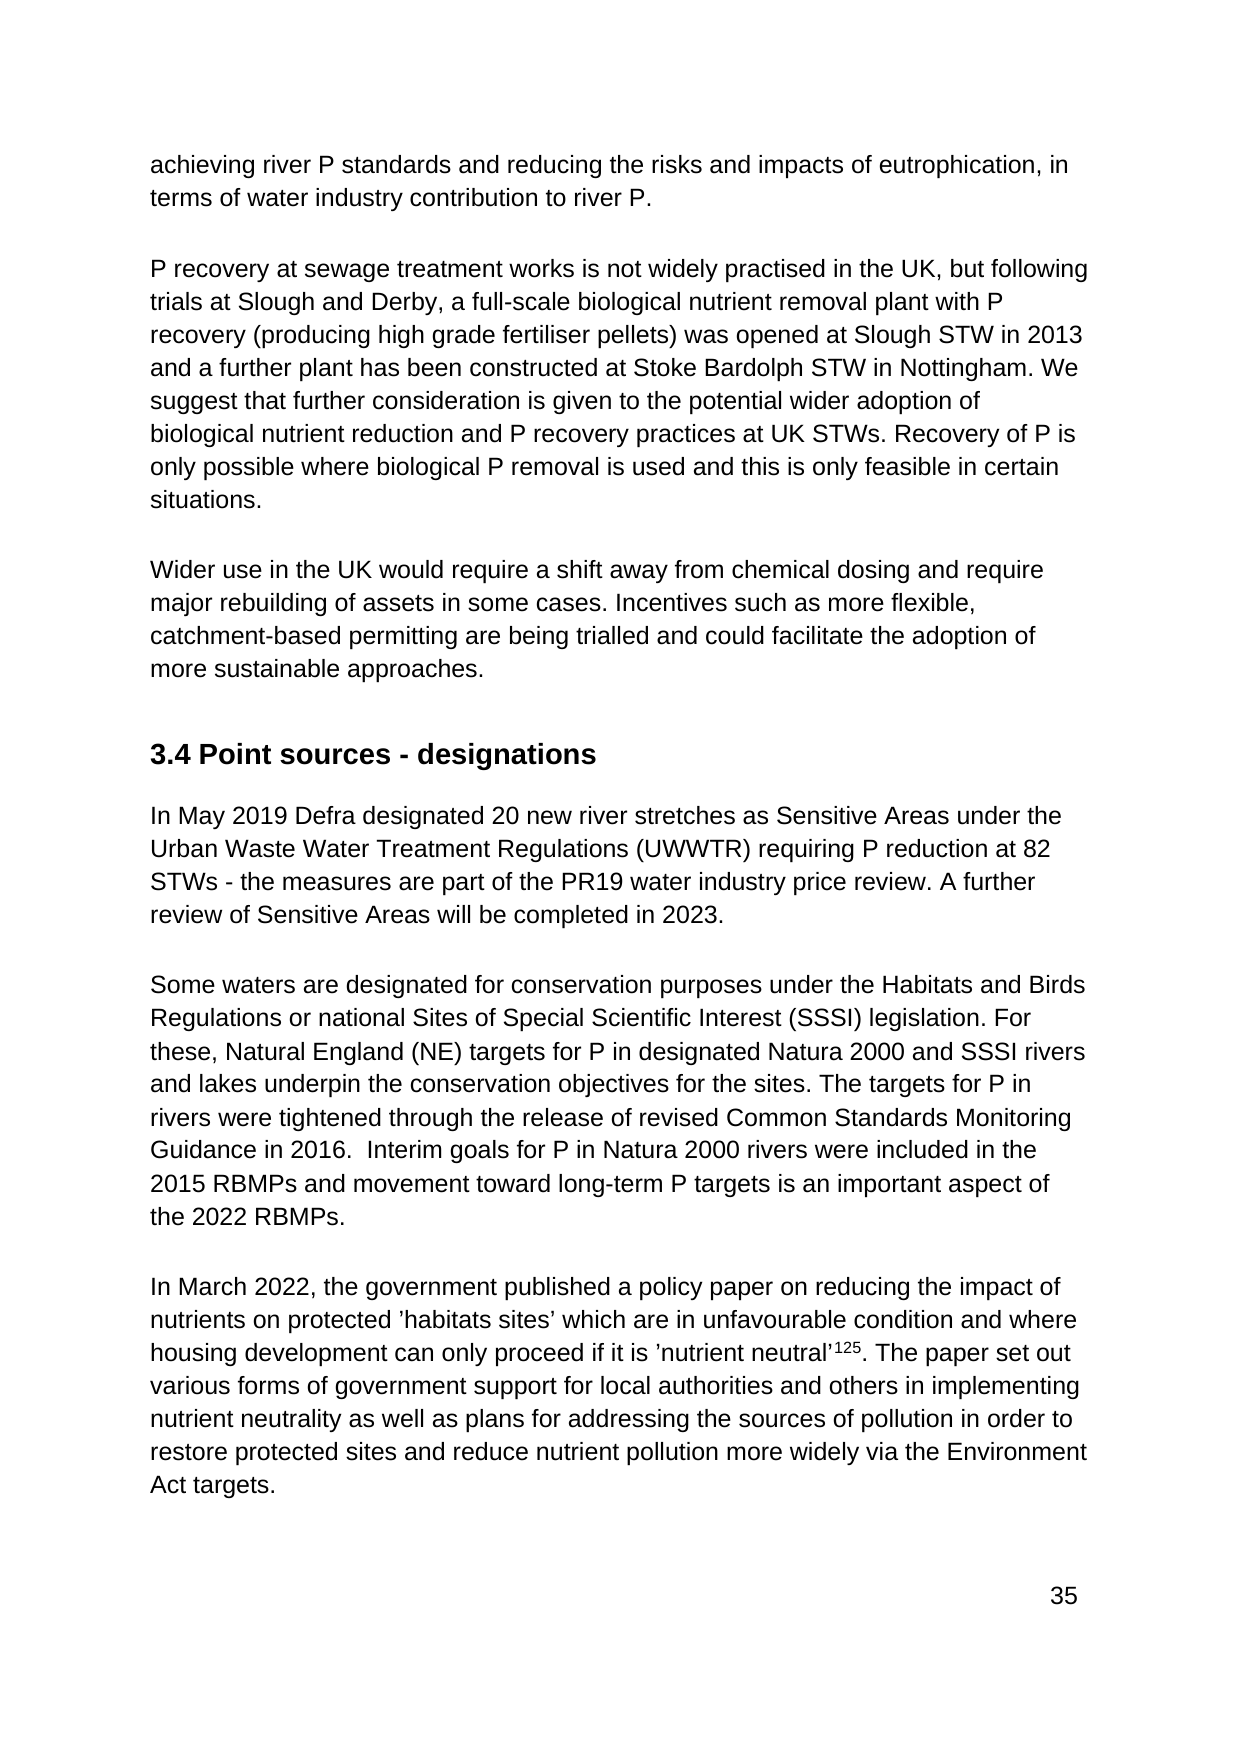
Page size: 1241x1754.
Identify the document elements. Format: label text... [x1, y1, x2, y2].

text Some waters are designated for conservation purposes under the Habitats and Birds Regulations or national Sites of Special Scientific Interest (SSSI) legislation. For these, Natural England (NE) targets for P in designated Natura 2000 and SSSI rivers and lakes underpin the conservation objectives for the sites. The targets for P in rivers were tightened through the release of revised Common Standards Monitoring Guidance in 2016. Interim goals for P in Natura 2000 rivers were included in the 2015 RBMPs and movement toward long-term P targets is an important aspect of the 2022 RBMPs. [150, 970, 1090, 1230]
subtitle 3.4 Point sources - designations [150, 737, 1090, 771]
text Wider use in the UK would require a shift away from chemical dosing and require major rebuilding of assets in some cases. Incentives such as more flexible, catchment-based permitting are being trialled and could facilitate the adoption of more sustainable approaches. [150, 555, 1090, 683]
text In March 2022, the government published a policy paper on reducing the impact of nutrients on protected ’habitats sites’ which are in unfavourable condition and where housing development can only proceed if it is ’nutrient neutral’. The paper set out various forms of government support for local authorities and others in implementing nutrient neutrality as well as plans for addressing the sources of pollution in order to restore protected sites and reduce nutrient pollution more widely via the Environment Act targets. [150, 1272, 1090, 1499]
text In May 2019 Defra designated 20 new river stretches as Sensitive Areas under the Urban Waste Water Treatment Regulations (UWWTR) requiring P reduction at 82 STWs - the measures are part of the PR19 water industry price review. A further review of Sensitive Areas will be completed in 2023. [150, 801, 1090, 929]
text achieving river P standards and reducing the risks and impacts of eutrophication, in terms of water industry contribution to river P. [150, 150, 1090, 212]
text P recovery at sewage treatment works is not widely practised in the UK, but following trials at Slough and Derby, a full-scale biological nutrient removal plant with P recovery (producing high grade fertiliser pellets) was opened at Slough STW in 2013 and a further plant has been constructed at Stoke Bardolph STW in Nottingham. We suggest that further consideration is given to the potential wider adoption of biological nutrient reduction and P recovery practices at UK STWs. Recovery of P is only possible where biological P removal is used and this is only feasible in certain situations. [150, 253, 1090, 513]
